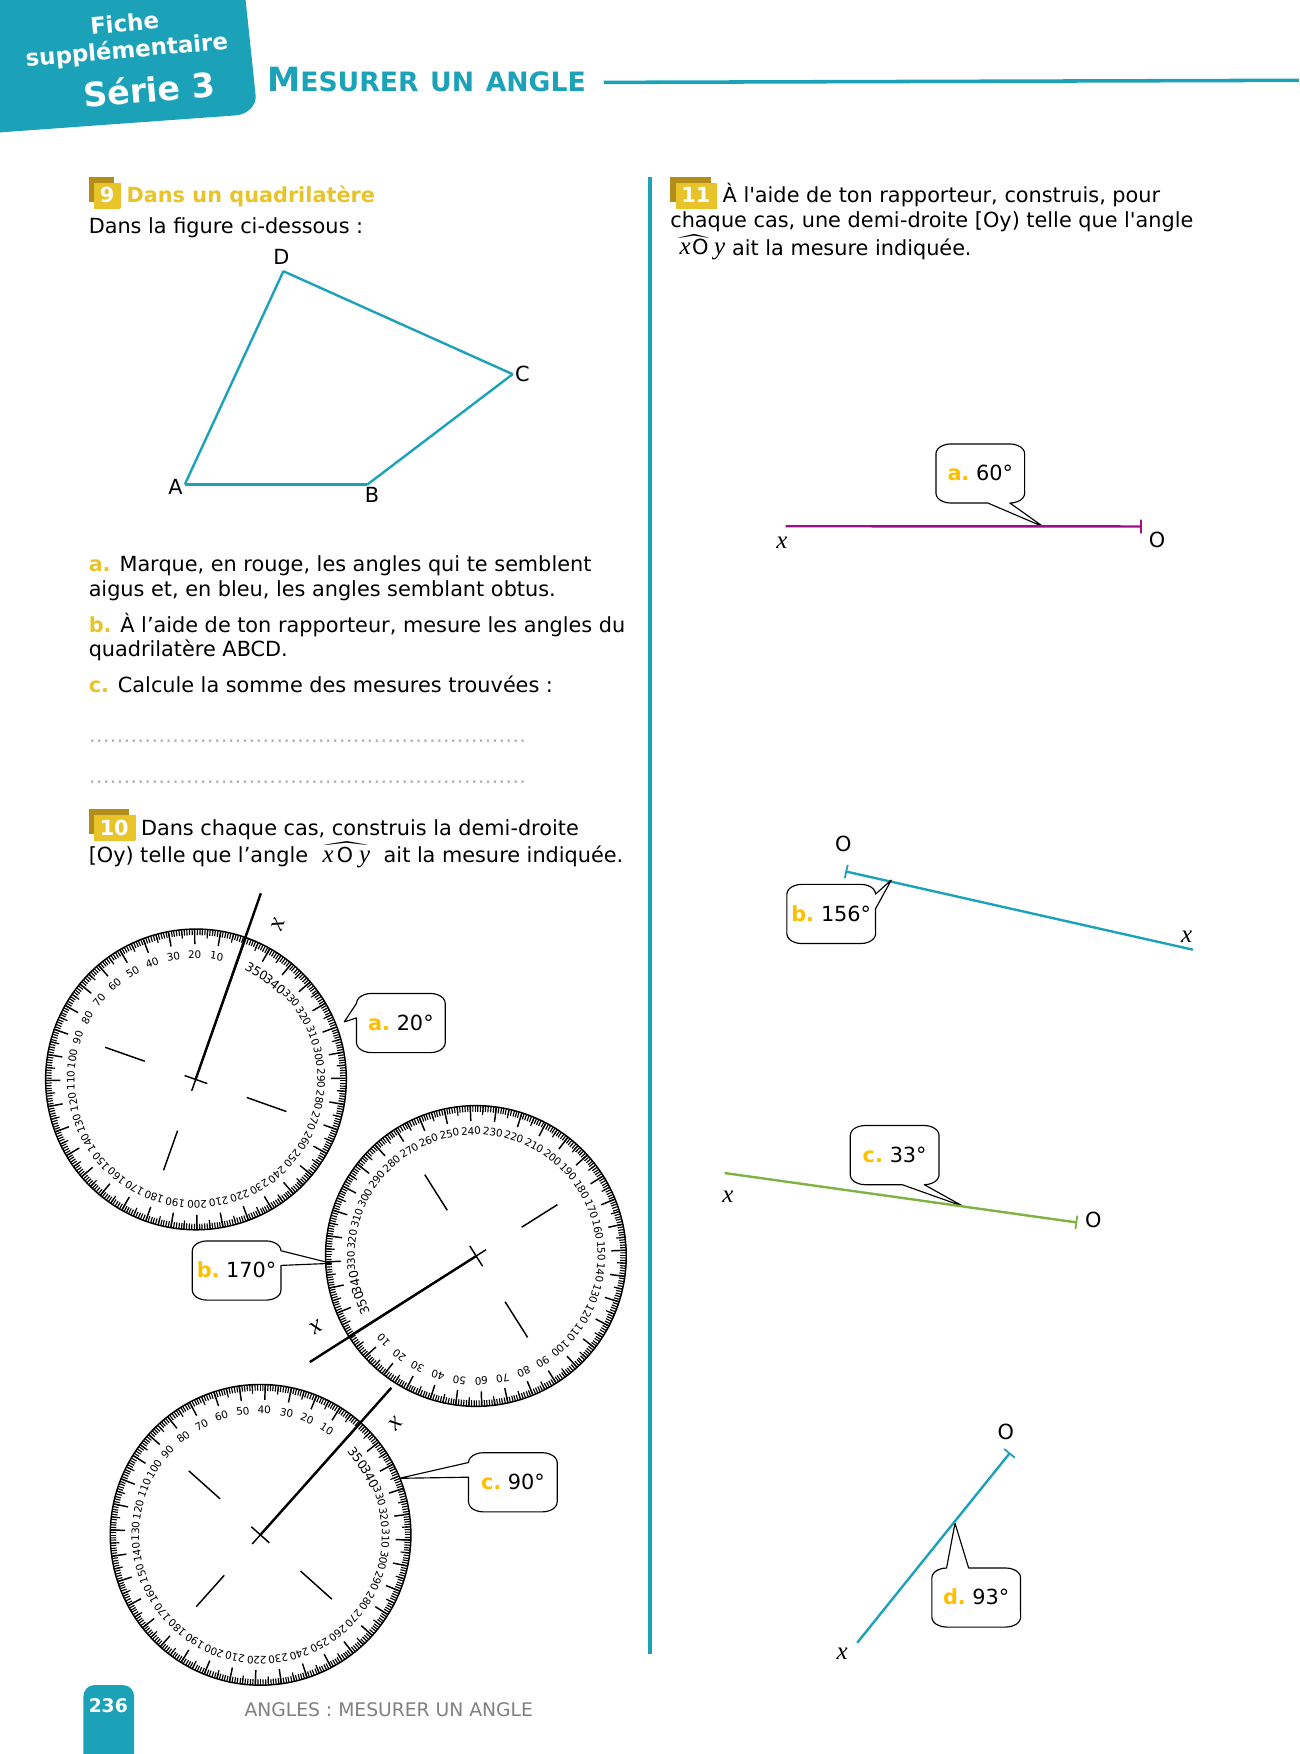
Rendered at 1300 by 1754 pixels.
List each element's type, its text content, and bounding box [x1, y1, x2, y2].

subtitle Dans un quadrilatère [114, 177, 629, 208]
list ……………………………………………………… [88, 709, 629, 750]
list À l’aide de ton rapporteur, mesure les angles du quadrilatère ABCD. [88, 613, 629, 661]
subtitle Dans chaque cas, construis la demi-droite [Oy) telle que l’angle ait la mesure indiquée. [88, 809, 629, 868]
subtitle Dans la figure ci-dessous : [88, 214, 623, 238]
subtitle À l'aide de ton rapporteur, construis, pour chaque cas, une demi‑droite [Oy) telle que l'angleait la mesure indiquée. [670, 177, 1211, 261]
list Marque, en rouge, les angles qui te semblent aigus et, en bleu, les angles semblant obtus. [88, 552, 629, 601]
list ……………………………………………………… [88, 750, 629, 792]
list Calcule la somme des mesures trouvées : [88, 673, 629, 697]
